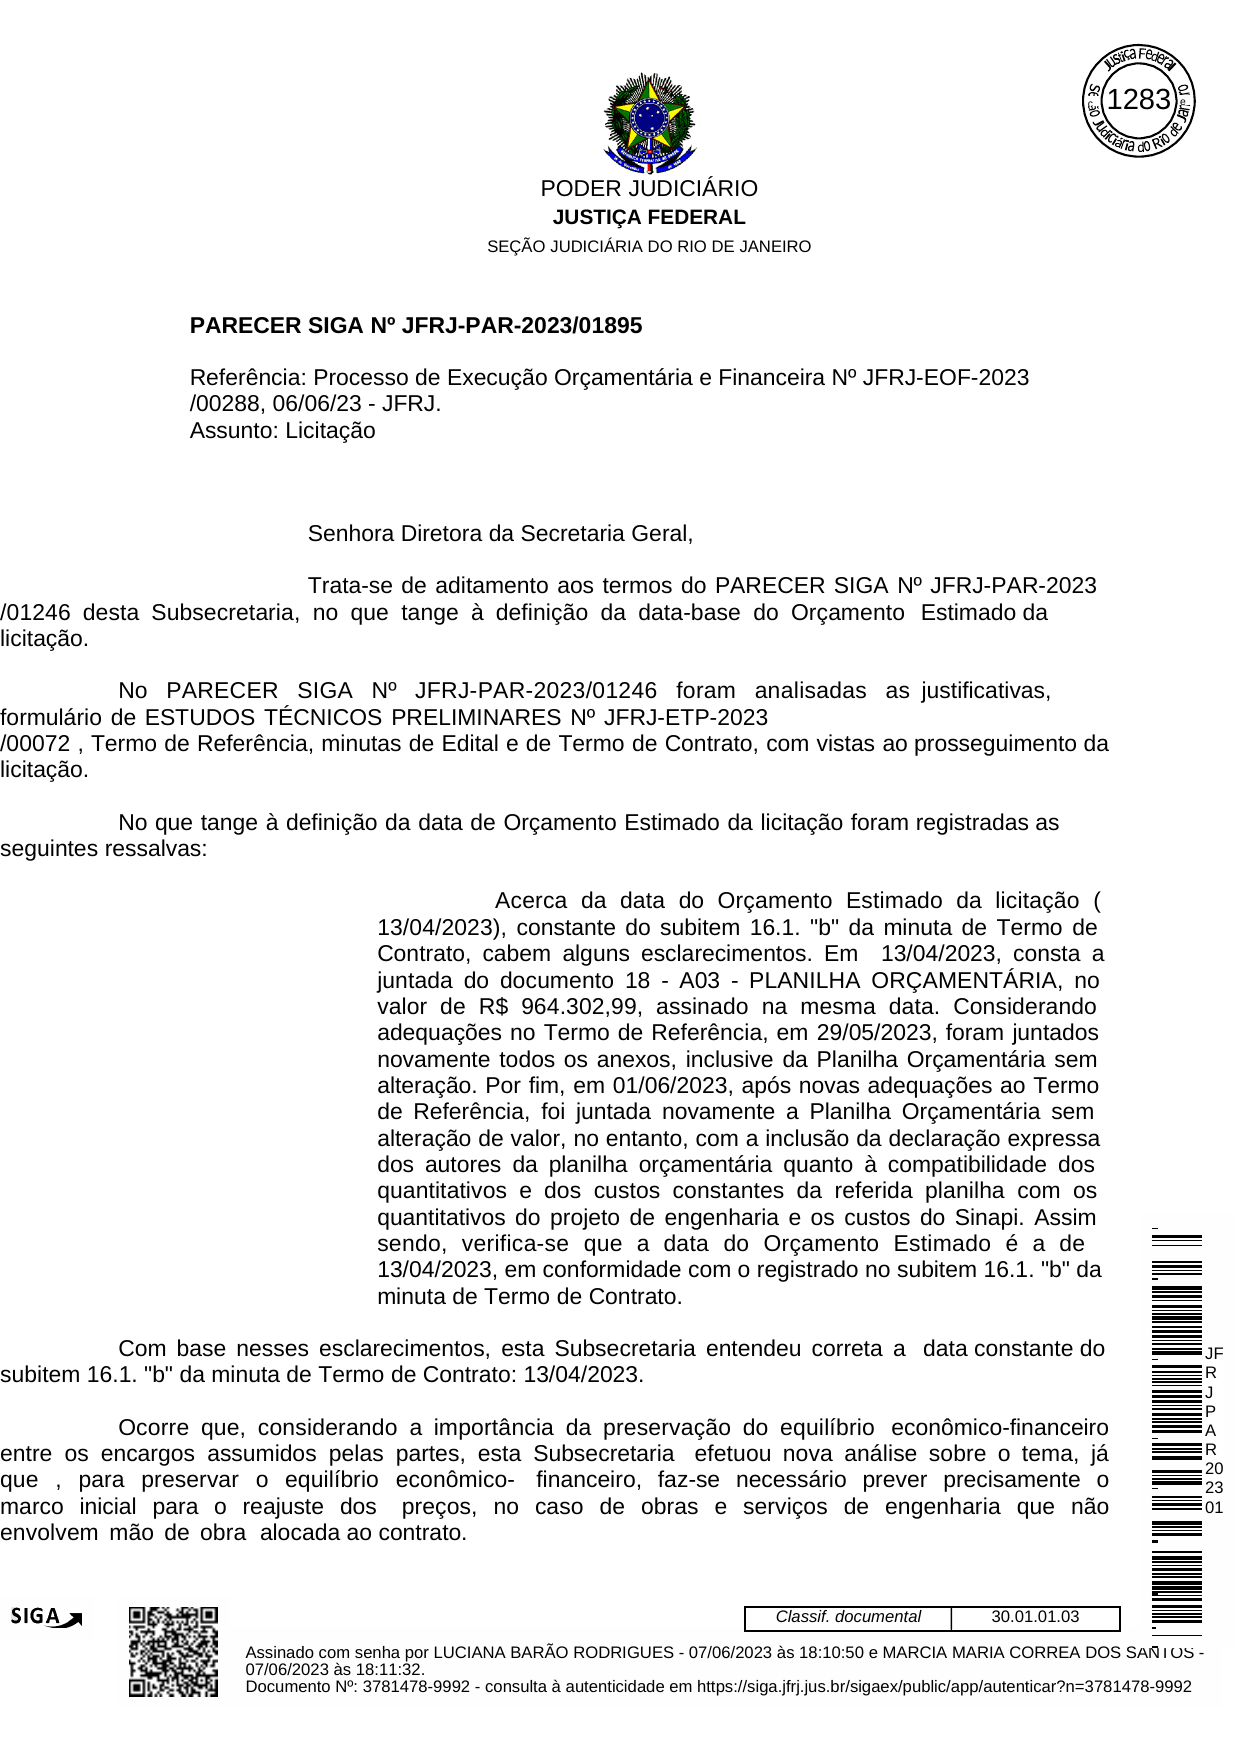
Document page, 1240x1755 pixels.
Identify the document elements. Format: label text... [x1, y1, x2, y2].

text No PARECER SIGA Nº JFRJ-PAR-2023/01246 foram analisadas as justificativas, formulário de ESTUDOS TÉCNICOS PRELIMINARES Nº JFRJ-ETP-2023 [0, 677, 1123, 730]
text PARECER SIGA Nº JFRJ-PAR-2023/01895 [189, 312, 1239, 338]
text No que tange à definição da data de Orçamento Estimado da licitação foram registradas as seguintes ressalvas: [0, 809, 1123, 861]
text 13/04/2023, consta a [881, 940, 1239, 966]
text /00072 , Termo de Referência, minutas de Edital e de Termo de Contrato, com vistas ao prosseguimento da licitação. [0, 730, 1123, 783]
text juntada do documento 18 - A03 - PLANILHA ORÇAMENTÁRIA, no valor de R$ 964.302,99, assinado na mesma data. Considerando adequações no Termo de Referência, em 29/05/2023, foram juntados novamente todos os anexos, inclusive da Planilha Orçamentária sem alteração. Por fim, em 01/06/2023, após novas adequações ao Termo de Referência, foi juntada novamente a Planilha Orçamentária sem alteração de valor, no entanto, com a inclusão da declaração expressa dos autores da planilha orçamentária quanto à compatibilidade dos quantitativos e dos custos constantes da referida planilha com os quantitativos do projeto de engenharia e os custos do Sinapi. Assim sendo, verifica-se que a data do Orçamento Estimado é a de 13/04/2023, em conformidade com o registrado no subitem 16.1. "b" da minuta de Termo de Contrato. [377, 967, 1123, 1309]
text Senhora Diretora da Secretaria Geral, [308, 520, 1239, 546]
text ç [1088, 97, 1100, 106]
text /00288, 06/06/23 - JFRJ. [189, 390, 1239, 417]
text Contrato, cabem alguns esclarecimentos. Em [377, 940, 868, 966]
text Referência: Processo de Execução Orçamentária e Financeira Nº JFRJ-EOF-2023 [189, 364, 1239, 390]
text PODER JUDICIÁRIO [384, 175, 914, 202]
text SEÇÃO JUDICIÁRIA DO RIO DE JANEIRO [384, 237, 914, 256]
text Com base nesses esclarecimentos, esta Subsecretaria entendeu correta a data constante do subitem 16.1. "b" da minuta de Termo de Contrato: 13/04/2023. [0, 1335, 1123, 1388]
text e [1180, 96, 1192, 105]
text JFRJPAR202301895A [1205, 1344, 1224, 1516]
text Assunto: Licitação [189, 417, 1239, 443]
text Ocorre que, considerando a importância da preservação do equilíbrio econômico-financeiro entre os encargos assumidos pelas partes, esta Subsecretaria efetuou nova análise sobre o tema, já que , para preservar o equilíbrio econômico- financeiro, faz-se necessário prever precisamente o marco inicial para o reajuste dos preços, no caso de obras e serviços de engenharia que não envolvem mão de obra alocada ao contrato. [0, 1413, 1109, 1545]
text Trata-se de aditamento aos termos do PARECER SIGA Nº JFRJ-PAR-2023 [308, 572, 1239, 599]
text /01246 desta Subsecretaria, no que tange à definição da data-base do Orçamento Estimado da licitação. [0, 599, 1123, 651]
text JUSTIÇA FEDERAL [384, 205, 914, 229]
text Acerca da data do Orçamento Estimado da licitação ( 13/04/2023), constante do subitem 16.1. "b" da minuta de Termo de [377, 887, 1123, 940]
